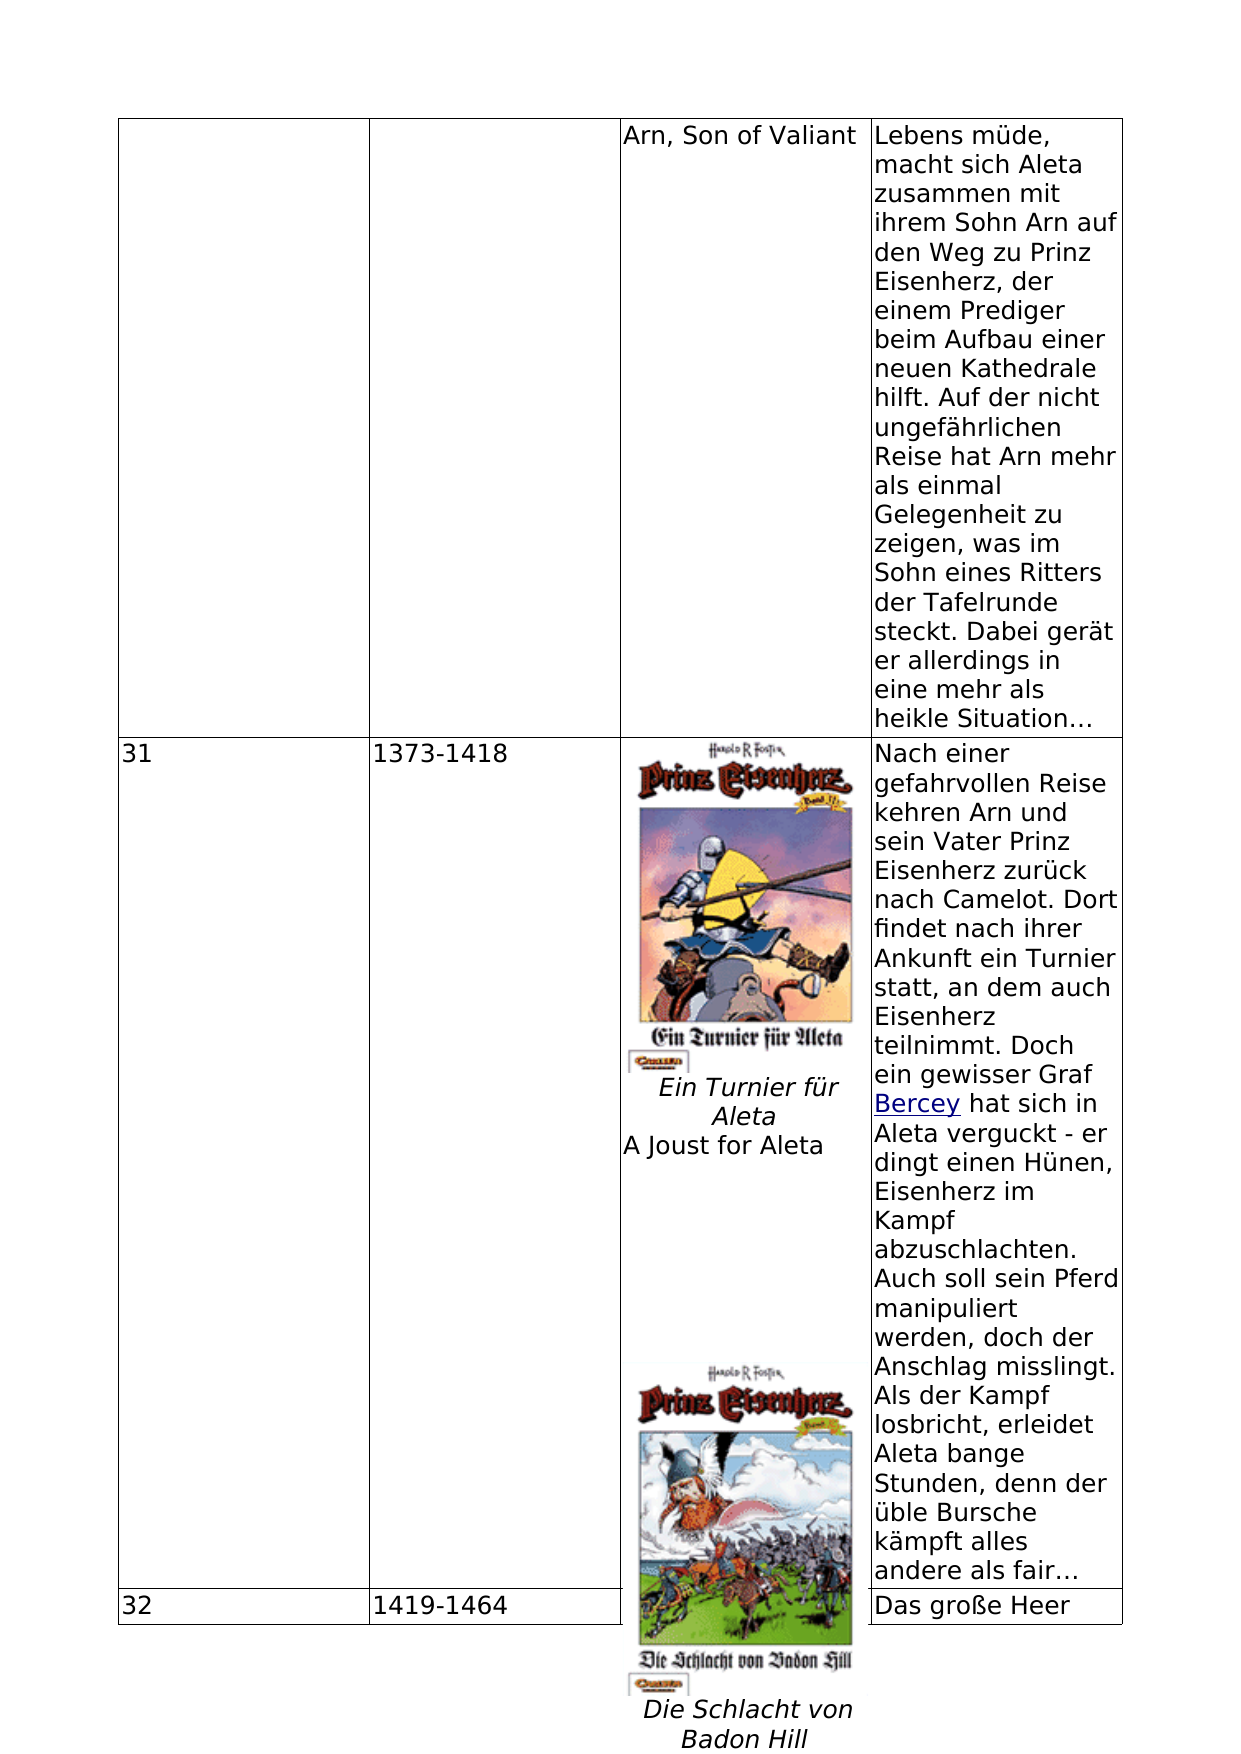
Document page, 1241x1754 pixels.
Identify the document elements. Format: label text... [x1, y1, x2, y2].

table_cell [370, 119, 620, 737]
table_cell 1419-1464 [370, 1589, 620, 1623]
picture [622, 1362, 869, 1696]
table_cell [119, 119, 369, 737]
table_cell Arn, Son of Valiant [621, 119, 871, 737]
table_cell 1373-1418 [370, 738, 620, 1588]
table_cell The Battle of Bardon Hill [623, 1696, 868, 1754]
table_cell Nach einer gefahrvollen Reise kehren Arn und sein Vater Prinz Eisenherz zurück nach Camelot. Dort findet nach ihrer Ankunft ein Turnier statt, an dem auch Eisenherz teilnimmt. Doch ein gewisser Graf Bercey hat sich in Aleta verguckt - er dingt einen Hünen, Eisenherz im Kampf abzuschlachten. Auch soll sein Pferd manipuliert werden, doch der Anschlag misslingt. Als der Kampf losbricht, erleidet Aleta bange Stunden, denn der üble Bursche kämpft alles andere als fair… [872, 738, 1122, 1588]
table_cell 31 [119, 738, 369, 1588]
table_cell Das große Heer [872, 1589, 1122, 1623]
picture [622, 739, 869, 1073]
table_cell A Joust for Aleta [621, 738, 871, 1588]
table_cell Lebens müde, macht sich Aleta zusammen mit ihrem Sohn Arn auf den Weg zu Prinz Eisenherz, der einem Prediger beim Aufbau einer neuen Kathedrale hilft. Auf der nicht ungefährlichen Reise hat Arn mehr als einmal Gelegenheit zu zeigen, was im Sohn eines Ritters der Tafelrunde steckt. Dabei gerät er allerdings in eine mehr als heikle Situation… [872, 119, 1122, 737]
table_cell 32 [119, 1589, 369, 1623]
